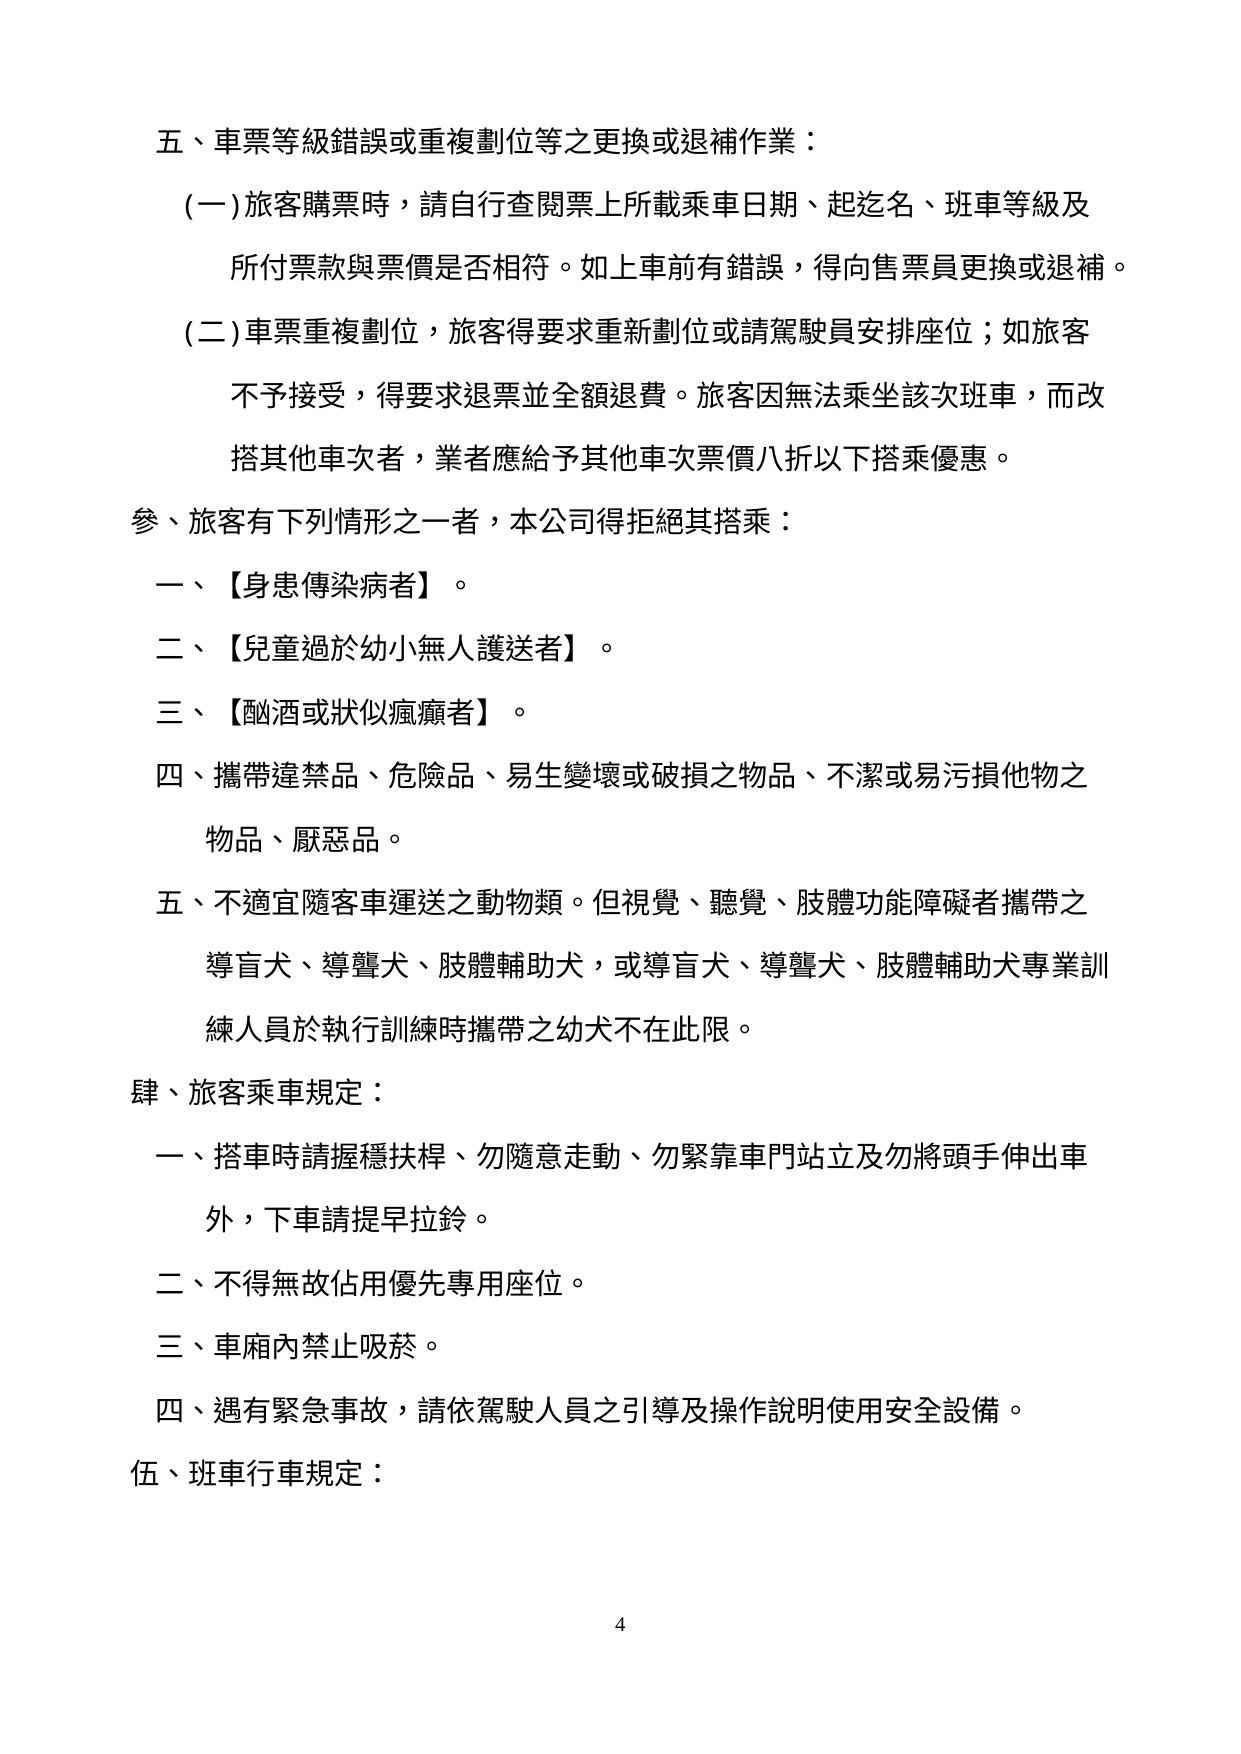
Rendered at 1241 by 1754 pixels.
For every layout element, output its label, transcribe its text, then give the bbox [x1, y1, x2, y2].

text (二)車票重複劃位，旅客得要求重新劃位或請駕駛員安排座位；如旅客不予接受，得要求退票並全額退費。旅客因無法乘坐該次班車，而改搭其他車次者，業者應給予其他車次票價八折以下搭乘優惠。 [180, 308, 1110, 478]
text 四、攜帶違禁品、危險品、易生變壞或破損之物品、不潔或易污損他物之物品、厭惡品。 [155, 753, 1110, 858]
text 一、【身患傳染病者】。 [155, 562, 1110, 605]
text 肆、旅客乘車規定： [130, 1070, 1110, 1112]
text 伍、班車行車規定： [130, 1451, 1110, 1493]
text 三、車廂內禁止吸菸。 [155, 1324, 1110, 1366]
text (一)旅客購票時，請自行查閱票上所載乘車日期、起迄名、班車等級及所付票款與票價是否相符。如上車前有錯誤，得向售票員更換或退補。 [180, 182, 1110, 287]
text 五、車票等級錯誤或重複劃位等之更換或退補作業： [155, 118, 1110, 160]
text 二、【兒童過於幼小無人護送者】。 [155, 626, 1110, 668]
text 四、遇有緊急事故，請依駕駛人員之引導及操作說明使用安全設備。 [155, 1387, 1110, 1429]
text 二、不得無故佔用優先專用座位。 [155, 1260, 1110, 1302]
text 三、【酗酒或狀似瘋癲者】。 [155, 689, 1110, 732]
text 參、旅客有下列情形之一者，本公司得拒絕其搭乘： [130, 499, 1110, 541]
text 五、不適宜隨客車運送之動物類。但視覺、聽覺、肢體功能障礙者攜帶之導盲犬、導聾犬、肢體輔助犬，或導盲犬、導聾犬、肢體輔助犬專業訓練人員於執行訓練時攜帶之幼犬不在此限。 [155, 879, 1110, 1049]
text 一、搭車時請握穩扶桿、勿隨意走動、勿緊靠車門站立及勿將頭手伸出車外，下車請提早拉鈴。 [155, 1133, 1110, 1239]
